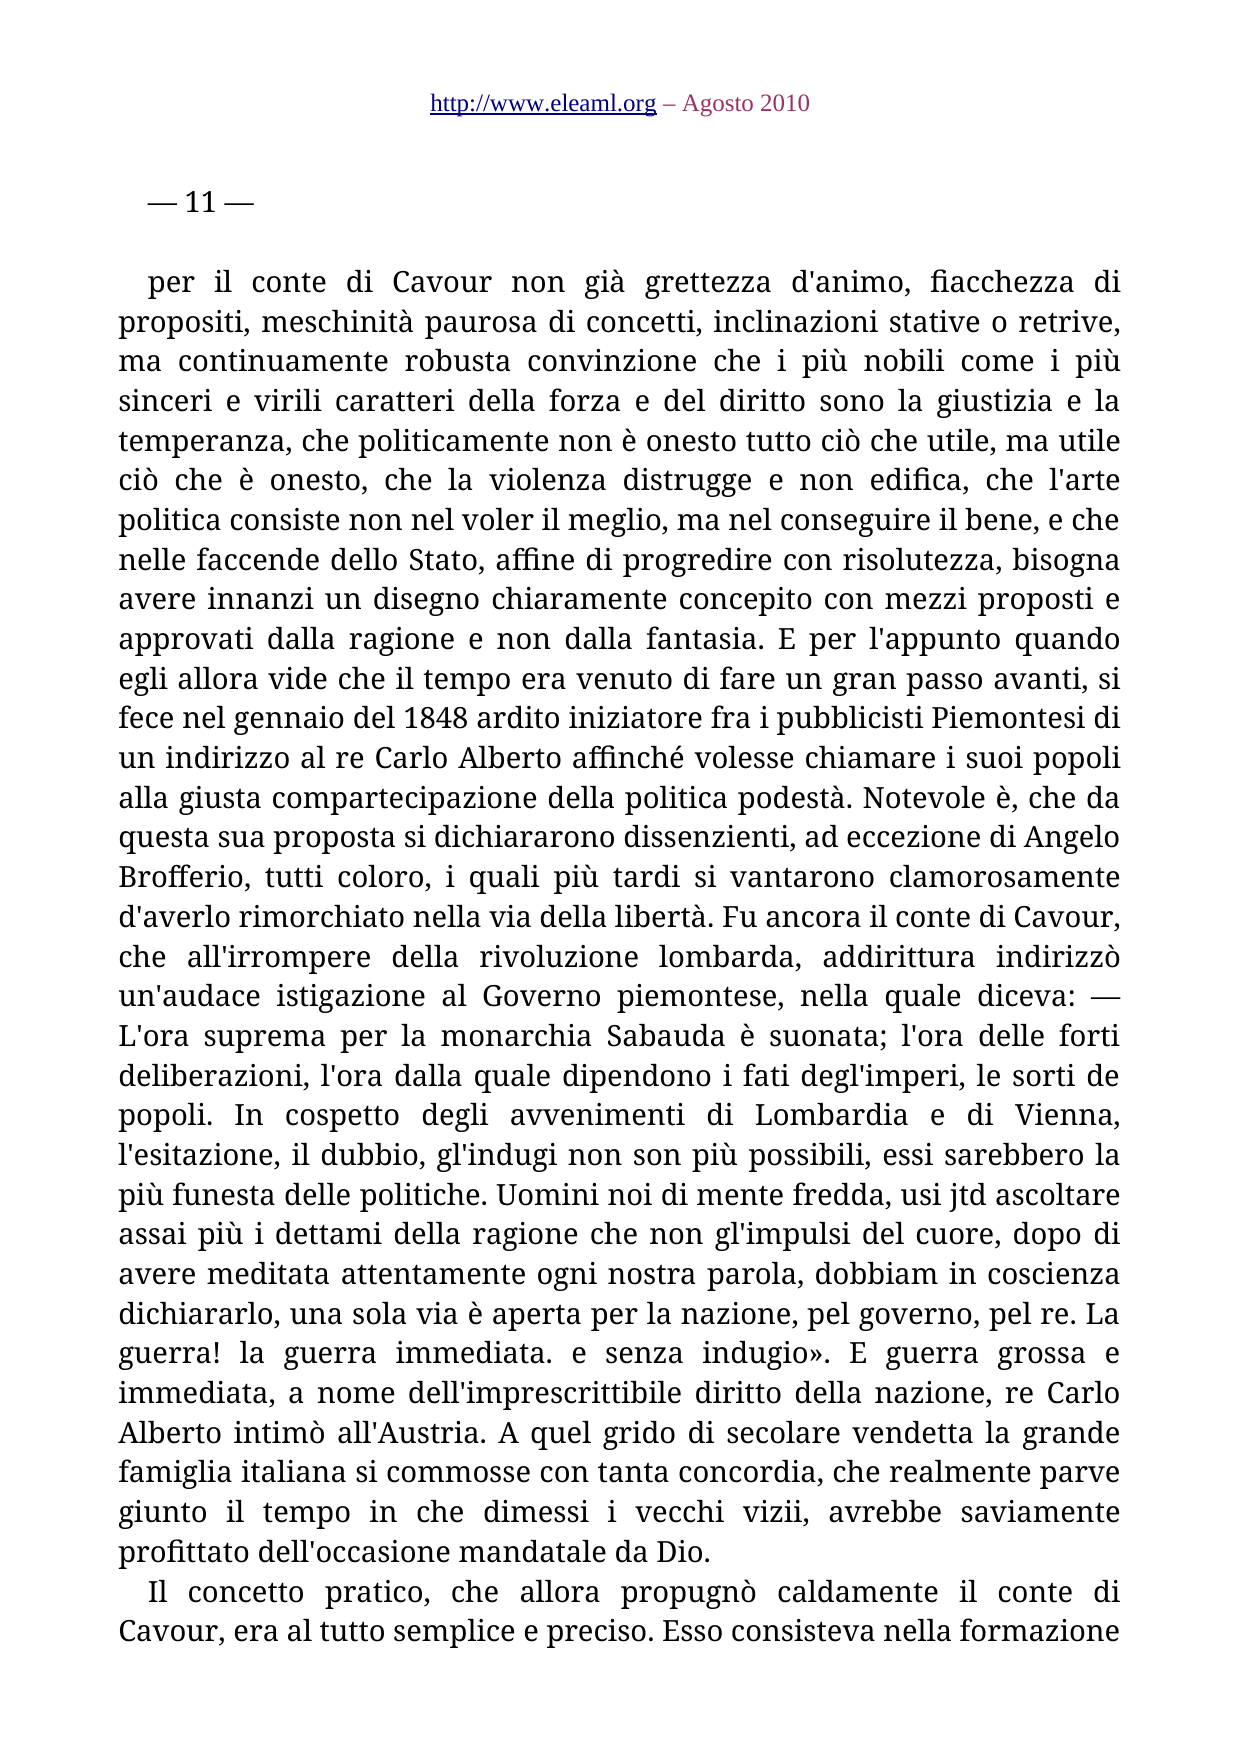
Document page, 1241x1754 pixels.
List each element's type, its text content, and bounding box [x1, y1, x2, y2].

text per il conte di Cavour non già grettezza d'animo, fiacchezza di propositi, meschinità paurosa di concetti, inclinazioni stative o retrive, ma continuamente robusta convinzione che i più nobili come i più sinceri e virili caratteri della forza e del diritto sono la giustizia e la temperanza, che politicamente non è onesto tutto ciò che utile, ma utile ciò che è onesto, che la violenza distrugge e non edifica, che l'arte politica consiste non nel voler il meglio, ma nel conseguire il bene, e che nelle faccende dello Stato, affine di progredire con risolutezza, bisogna avere innanzi un disegno chiaramente concepito con mezzi proposti e approvati dalla ragione e non dalla fantasia. E per l'appunto quando egli allora vide che il tempo era venuto di fare un gran passo avanti, si fece nel gennaio del 1848 ardito iniziatore fra i pubblicisti Piemontesi di un indirizzo al re Carlo Alberto affinché volesse chiamare i suoi popoli alla giusta compartecipazione della politica podestà. Notevole è, che da questa sua proposta si dichiararono dissenzienti, ad eccezione di Angelo Brofferio, tutti coloro, i quali più tardi si vantarono clamorosamente d'averlo rimorchiato nella via della libertà. Fu ancora il conte di Cavour, che all'irrompere della rivoluzione lombarda, addirittura indirizzò un'audace istigazione al Governo piemontese, nella quale diceva: — L'ora suprema per la monarchia Sabauda è suonata; l'ora delle forti deliberazioni, l'ora dalla quale dipendono i fati degl'imperi, le sorti de popoli. In cospetto degli avvenimenti di Lombardia e di Vienna, l'esitazione, il dubbio, gl'indugi non son più possibili, essi sarebbero la più funesta delle politiche. Uomini noi di mente fredda, usi jtd ascoltare assai più i dettami della ragione che non gl'impulsi del cuore, dopo di avere meditata attentamente ogni nostra parola, dobbiam in coscienza dichiararlo, una sola via è aperta per la nazione, pel governo, pel re. La guerra! la guerra immediata. e senza indugio». E guerra grossa e immediata, a nome dell'imprescrittibile diritto della nazione, re Carlo Alberto intimò all'Austria. A quel grido di secolare vendetta la grande famiglia italiana si commosse con tanta concordia, che realmente parve giunto il tempo in che dimessi i vecchi vizii, avrebbe saviamente profittato dell'occasione mandatale da Dio. [118, 261, 1122, 1571]
text — 11 — [118, 182, 1122, 221]
text Il concetto pratico, che allora propugnò caldamente il conte di Cavour, era al tutto semplice e preciso. Esso consisteva nella formazione [118, 1571, 1122, 1650]
